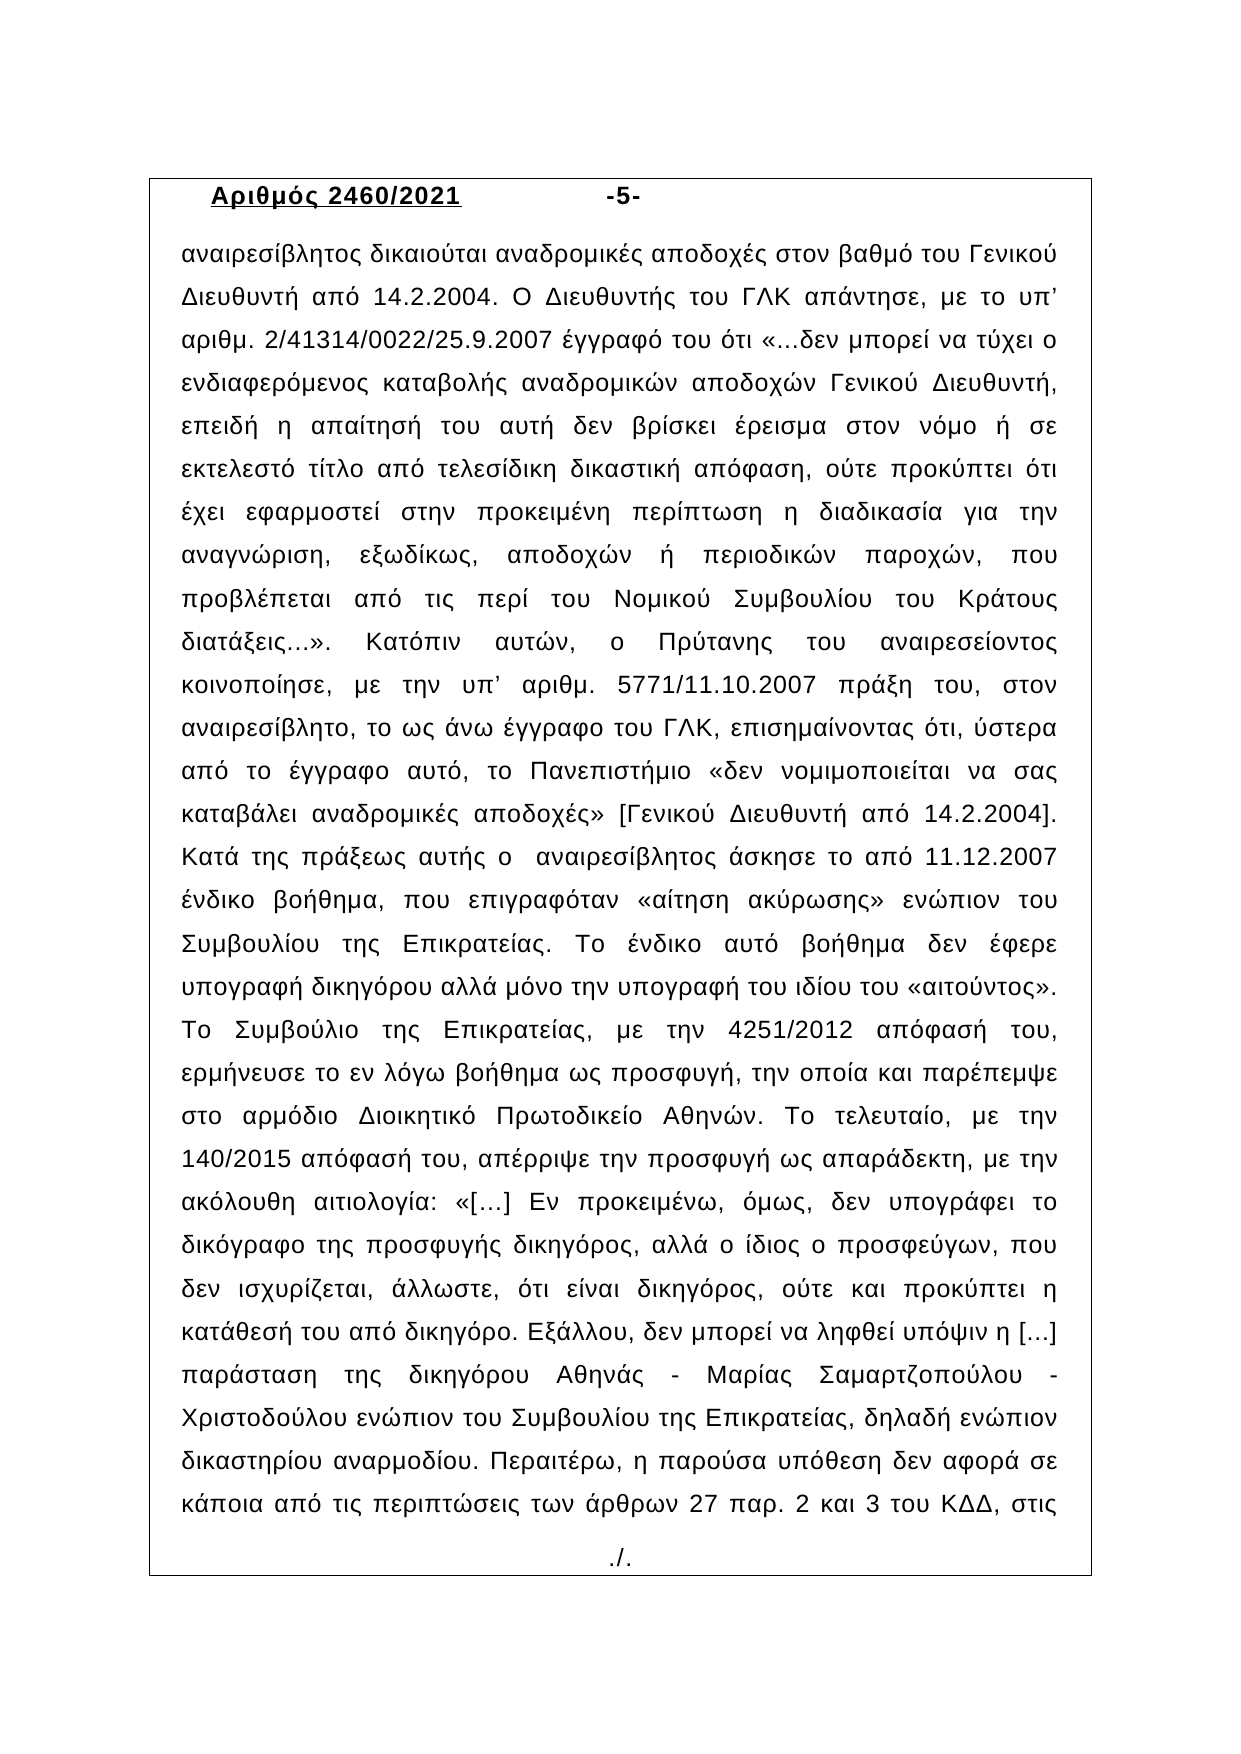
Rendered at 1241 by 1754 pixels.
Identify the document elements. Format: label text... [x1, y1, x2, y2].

text αναιρεσίβλητος δικαιούται αναδρομικές αποδοχές στον βαθμό του Γενικού Διευθυντή από 14.2.2004. Ο Διευθυντής του ΓΛΚ απάντησε, με το υπ’ αριθμ. 2/41314/0022/25.9.2007 έγγραφό του ότι «...δεν μπορεί να τύχει ο ενδιαφερόμενος καταβολής αναδρομικών αποδοχών Γενικού Διευθυντή, επειδή η απαίτησή του αυτή δεν βρίσκει έρεισμα στον νόμο ή σε εκτελεστό τίτλο από τελεσίδικη δικαστική απόφαση, ούτε προκύπτει ότι έχει εφαρμοστεί στην προκειμένη περίπτωση η διαδικασία για την αναγνώριση, εξωδίκως, αποδοχών ή περιοδικών παροχών, που προβλέπεται από τις περί του Νομικού Συμβουλίου του Κράτους διατάξεις...». Κατόπιν αυτών, ο Πρύτανης του αναιρεσείοντος κοινοποίησε, με την υπ’ αριθμ. 5771/11.10.2007 πράξη του, στον αναιρεσίβλητο, το ως άνω έγγραφο του ΓΛΚ, επισημαίνοντας ότι, ύστερα από το έγγραφο αυτό, το Πανεπιστήμιο «δεν νομιμοποιείται να σας καταβάλει αναδρομικές αποδοχές» [Γενικού Διευθυντή από 14.2.2004]. Κατά της πράξεως αυτής ο αναιρεσίβλητος άσκησε το από 11.12.2007 ένδικο βοήθημα, που επιγραφόταν «αίτηση ακύρωσης» ενώπιον του Συμβουλίου της Επικρατείας. Το ένδικο αυτό βοήθημα δεν έφερε υπογραφή δικηγόρου αλλά μόνο την υπογραφή του ιδίου του «αιτούντος». Το Συμβούλιο της Επικρατείας, με την 4251/2012 απόφασή του, ερμήνευσε το εν λόγω βοήθημα ως προσφυγή, την οποία και παρέπεμψε στο αρμόδιο Διοικητικό Πρωτοδικείο Αθηνών. Το τελευταίο, με την 140/2015 απόφασή του, απέρριψε την προσφυγή ως απαράδεκτη, με την ακόλουθη αιτιολογία: «[…] Εν προκειμένω, όμως, δεν υπογράφει το δικόγραφο της προσφυγής δικηγόρος, αλλά ο ίδιος ο προσφεύγων, που δεν ισχυρίζεται, άλλωστε, ότι είναι δικηγόρος, ούτε και προκύπτει η κατάθεσή του από δικηγόρο. Εξάλλου, δεν μπορεί να ληφθεί υπόψιν η [...] παράσταση της δικηγόρου Αθηνάς - Μαρίας Σαμαρτζοπούλου - Χριστοδούλου ενώπιον του Συμβουλίου της Επικρατείας, δηλαδή ενώπιον δικαστηρίου αναρμοδίου. Περαιτέρω, η παρούσα υπόθεση δεν αφορά σε κάποια από τις περιπτώσεις των άρθρων 27 παρ. 2 και 3 του ΚΔΔ, στις [181, 239, 1059, 1518]
